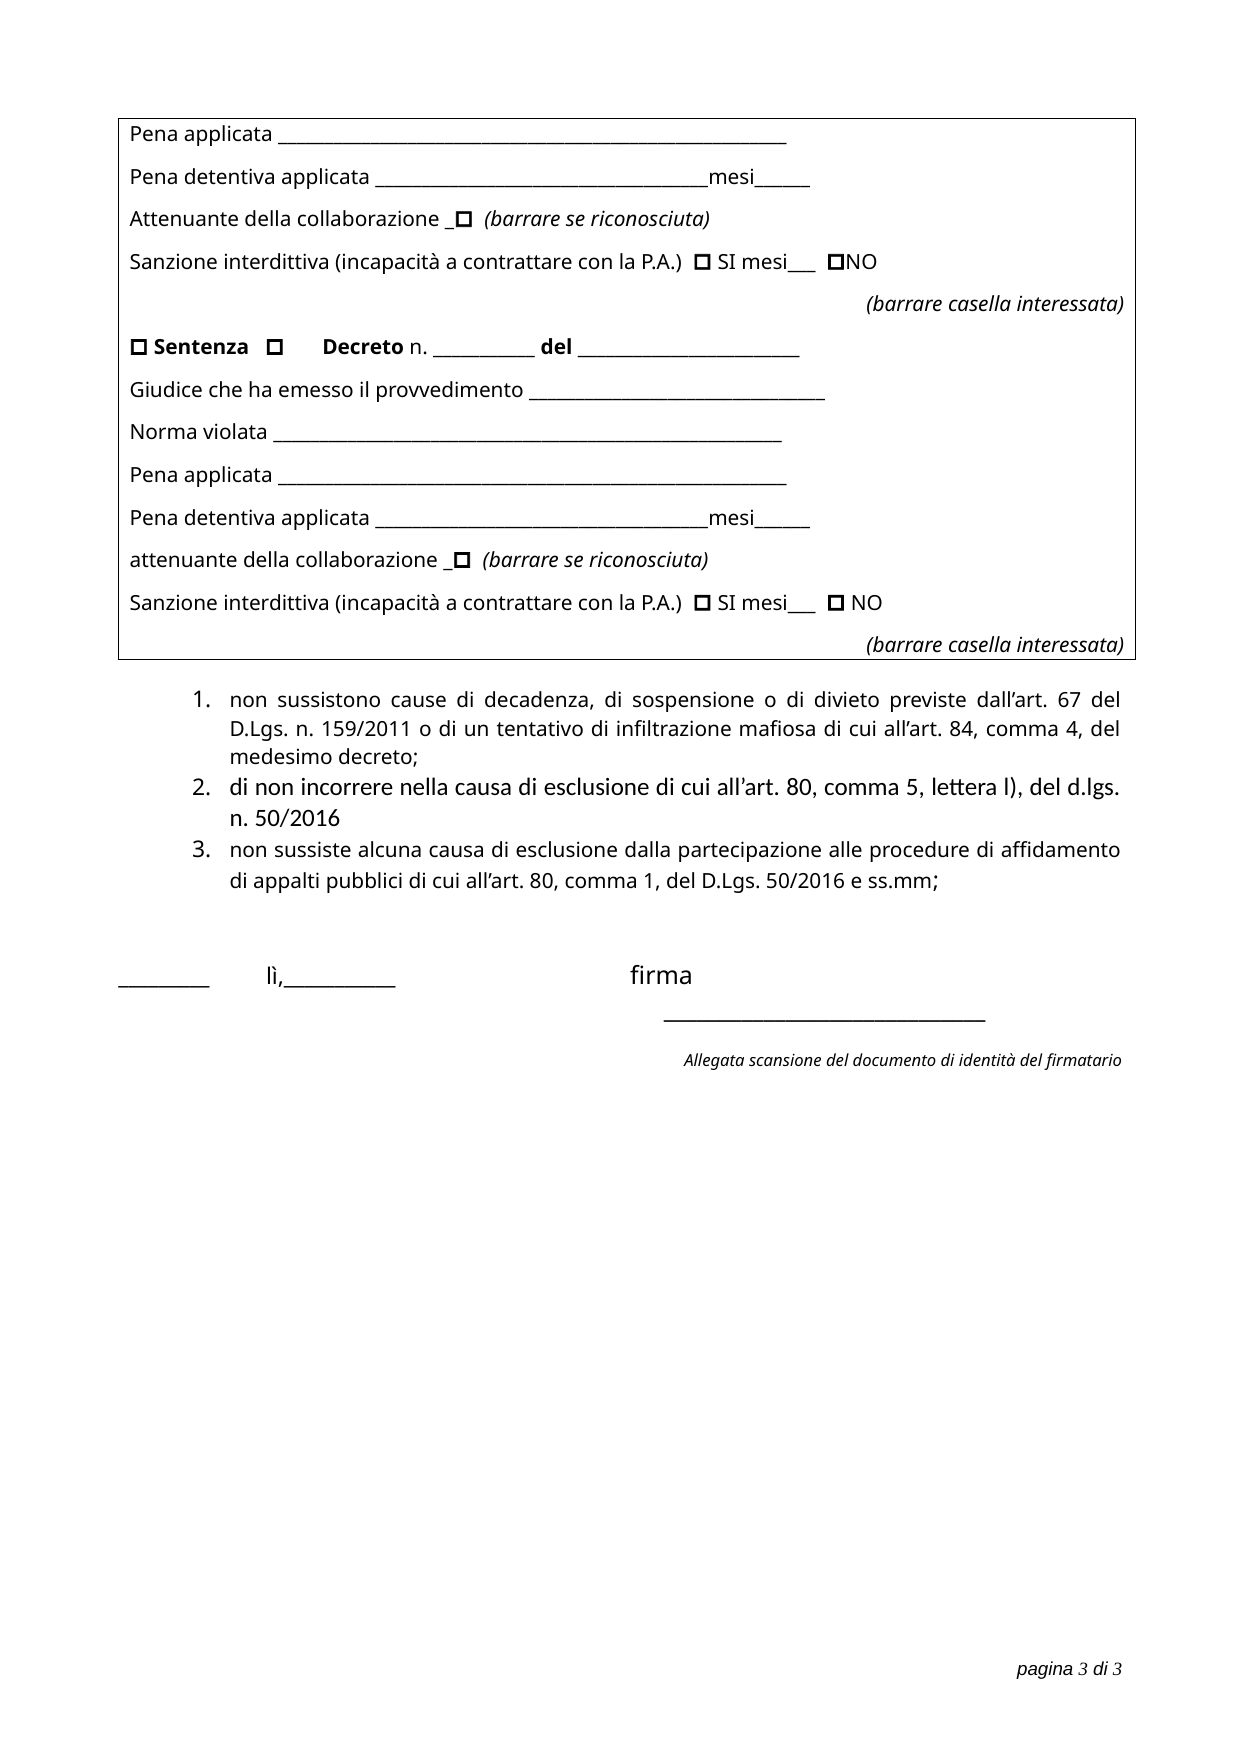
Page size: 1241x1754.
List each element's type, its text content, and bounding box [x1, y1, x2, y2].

table_header Pena applicata _______________________________________________________ Pena detentiva applicata ____________________________________mesi______ Attenuante della collaborazione _ (barrare se riconosciuta) Sanzione interdittiva (incapacità a contrattare con la P.A.)  SI mesi___ NO (barrare casella interessata)  Sentenza  Decreto n. ___________ del ________________________ Giudice che ha emesso il provvedimento ________________________________ Norma violata _______________________________________________________ Pena applicata _______________________________________________________ Pena detentiva applicata ____________________________________mesi______ attenuante della collaborazione _ (barrare se riconosciuta) Sanzione interdittiva (incapacità a contrattare con la P.A.)  SI mesi___  NO (barrare casella interessata) [119, 119, 1135, 659]
text Allegata scansione del documento di identità del firmatario [118, 1048, 1122, 1071]
list non sussistono cause di decadenza, di sospensione o di divieto previste dall’art. 67 del D.Lgs. n. 159/2011 o di un tentativo di infiltrazione mafiosa di cui all’art. 84, comma 4, del medesimo decreto; [192, 683, 1122, 771]
list di non incorrere nella causa di esclusione di cui all’art. 80, comma 5, lettera l), del d.lgs. n. 50/2016 [192, 771, 1122, 832]
list non sussiste alcuna causa di esclusione dalla partecipazione alle procedure di affidamento di appalti pubblici di cui all’art. 80, comma 1, del D.Lgs. 50/2016 e ss.mm; [192, 832, 1122, 895]
text _________ lì,___________ firma [118, 957, 1122, 992]
text _____________________________ [118, 992, 1122, 1026]
